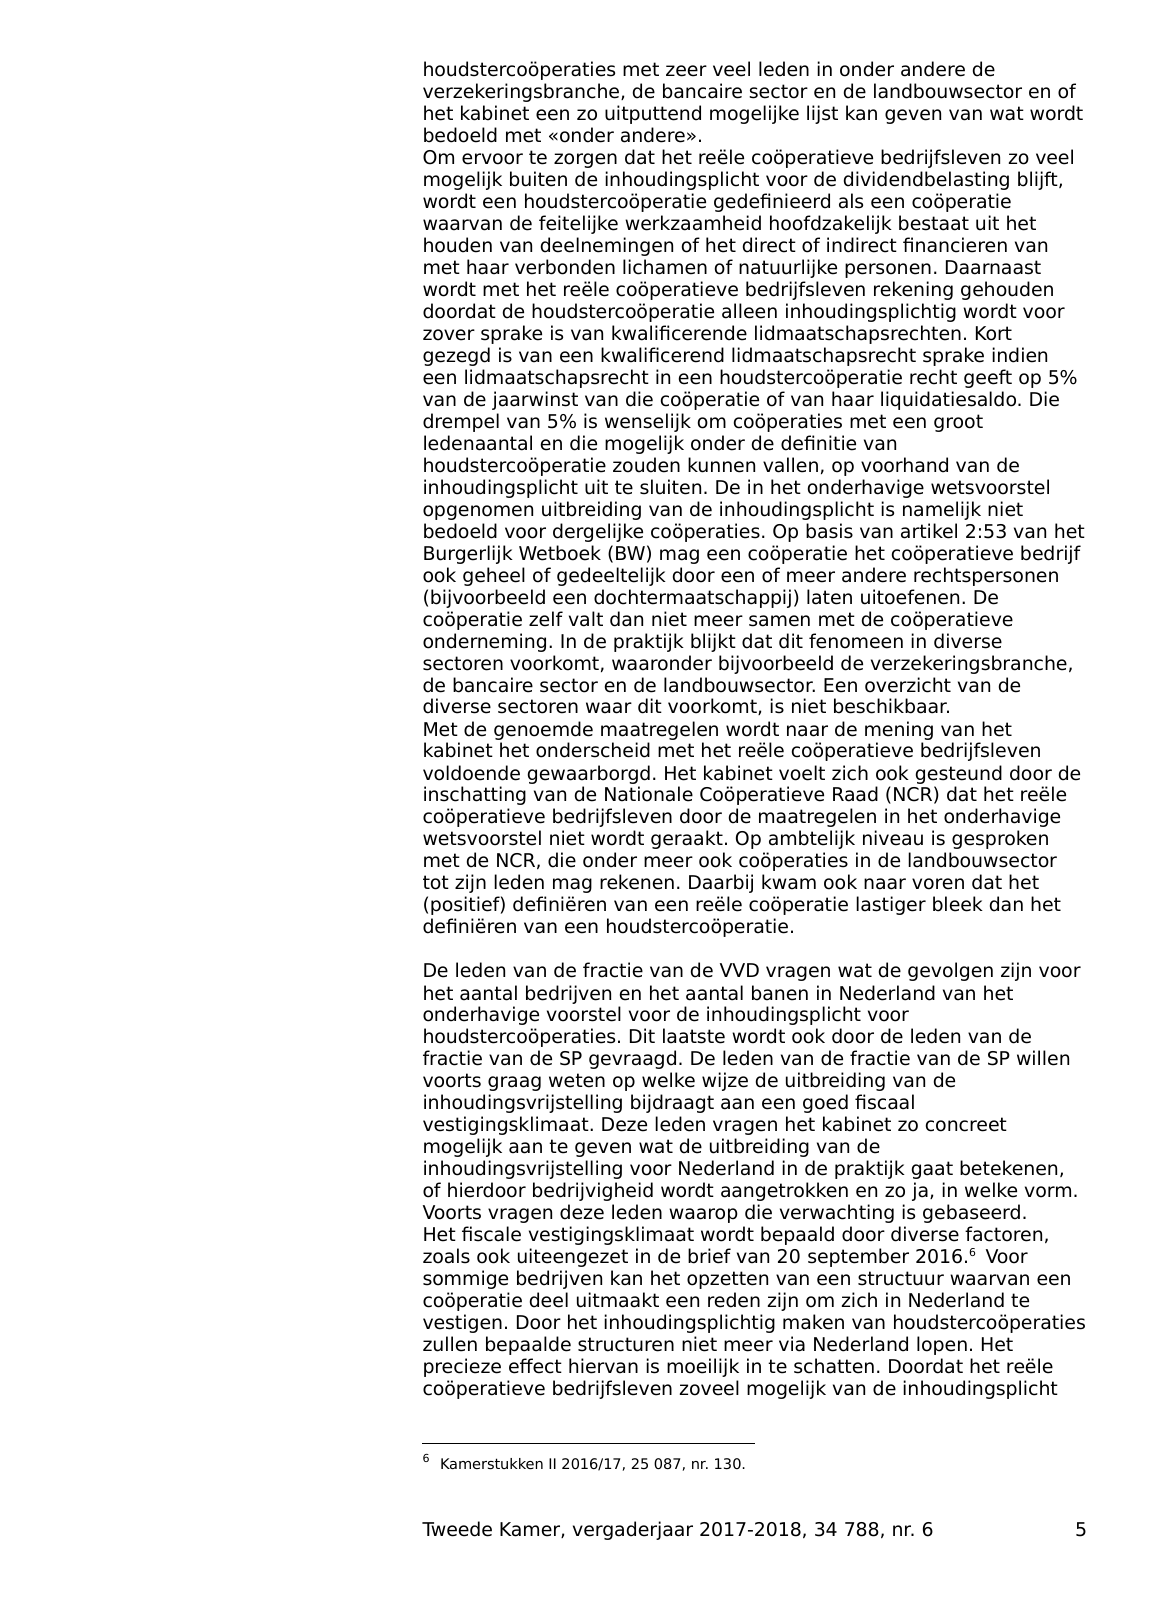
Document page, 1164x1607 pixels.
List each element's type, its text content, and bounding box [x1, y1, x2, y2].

text De leden van de fractie van de VVD vragen wat de gevolgen zijn voor het aantal bedrijven en het aantal banen in Nederland van het onderhavige voorstel voor de inhoudingsplicht voor houdstercoöperaties. Dit laatste wordt ook door de leden van de fractie van de SP gevraagd. De leden van de fractie van de SP willen voorts graag weten op welke wijze de uitbreiding van de inhoudingsvrijstelling bijdraagt aan een goed fiscaal vestigingsklimaat. Deze leden vragen het kabinet zo concreet mogelijk aan te geven wat de uitbreiding van de inhoudingsvrijstelling voor Nederland in de praktijk gaat betekenen, of hierdoor bedrijvigheid wordt aangetrokken en zo ja, in welke vorm. Voorts vragen deze leden waarop die verwachting is gebaseerd. [422, 960, 1087, 1224]
text Met de genoemde maatregelen wordt naar de mening van het kabinet het onderscheid met het reële coöperatieve bedrijfsleven voldoende gewaarborgd. Het kabinet voelt zich ook gesteund door de inschatting van de Nationale Coöperatieve Raad (NCR) dat het reële coöperatieve bedrijfsleven door de maatregelen in het onderhavige wetsvoorstel niet wordt geraakt. Op ambtelijk niveau is gesproken met de NCR, die onder meer ook coöperaties in de landbouwsector tot zijn leden mag rekenen. Daarbij kwam ook naar voren dat het (positief) definiëren van een reële coöperatie lastiger bleek dan het definiëren van een houdstercoöperatie. [422, 718, 1087, 938]
text houdstercoöperaties met zeer veel leden in onder andere de verzekeringsbranche, de bancaire sector en de landbouwsector en of het kabinet een zo uitputtend mogelijke lijst kan geven van wat wordt bedoeld met «onder andere». [422, 59, 1087, 147]
text Het fiscale vestigingsklimaat wordt bepaald door diverse factoren, zoals ook uiteengezet in de brief van 20 september 2016. Voor sommige bedrijven kan het opzetten van een structuur waarvan een coöperatie deel uitmaakt een reden zijn om zich in Nederland te vestigen. Door het inhoudingsplichtig maken van houdstercoöperaties zullen bepaalde structuren niet meer via Nederland lopen. Het precieze effect hiervan is moeilijk in te schatten. Doordat het reële coöperatieve bedrijfsleven zoveel mogelijk van de inhoudingsplicht [422, 1224, 1087, 1400]
text Om ervoor te zorgen dat het reële coöperatieve bedrijfsleven zo veel mogelijk buiten de inhoudingsplicht voor de dividendbelasting blijft, wordt een houdstercoöperatie gedefinieerd als een coöperatie waarvan de feitelijke werkzaamheid hoofdzakelijk bestaat uit het houden van deelnemingen of het direct of indirect financieren van met haar verbonden lichamen of natuurlijke personen. Daarnaast wordt met het reële coöperatieve bedrijfsleven rekening gehouden doordat de houdstercoöperatie alleen inhoudingsplichtig wordt voor zover sprake is van kwalificerende lidmaatschapsrechten. Kort gezegd is van een kwalificerend lidmaatschapsrecht sprake indien een lidmaatschapsrecht in een houdstercoöperatie recht geeft op 5% van de jaarwinst van die coöperatie of van haar liquidatiesaldo. Die drempel van 5% is wenselijk om coöperaties met een groot ledenaantal en die mogelijk onder de definitie van houdstercoöperatie zouden kunnen vallen, op voorhand van de inhoudingsplicht uit te sluiten. De in het onderhavige wetsvoorstel opgenomen uitbreiding van de inhoudingsplicht is namelijk niet bedoeld voor dergelijke coöperaties. Op basis van artikel 2:53 van het Burgerlijk Wetboek (BW) mag een coöperatie het coöperatieve bedrijf ook geheel of gedeeltelijk door een of meer andere rechtspersonen (bijvoorbeeld een dochtermaatschappij) laten uitoefenen. De coöperatie zelf valt dan niet meer samen met de coöperatieve onderneming. In de praktijk blijkt dat dit fenomeen in diverse sectoren voorkomt, waaronder bijvoorbeeld de verzekeringsbranche, de bancaire sector en de landbouwsector. Een overzicht van de diverse sectoren waar dit voorkomt, is niet beschikbaar. [422, 147, 1087, 718]
text Kamerstukken II 2016/17, 25 087, nr. 130. [422, 1452, 1087, 1474]
